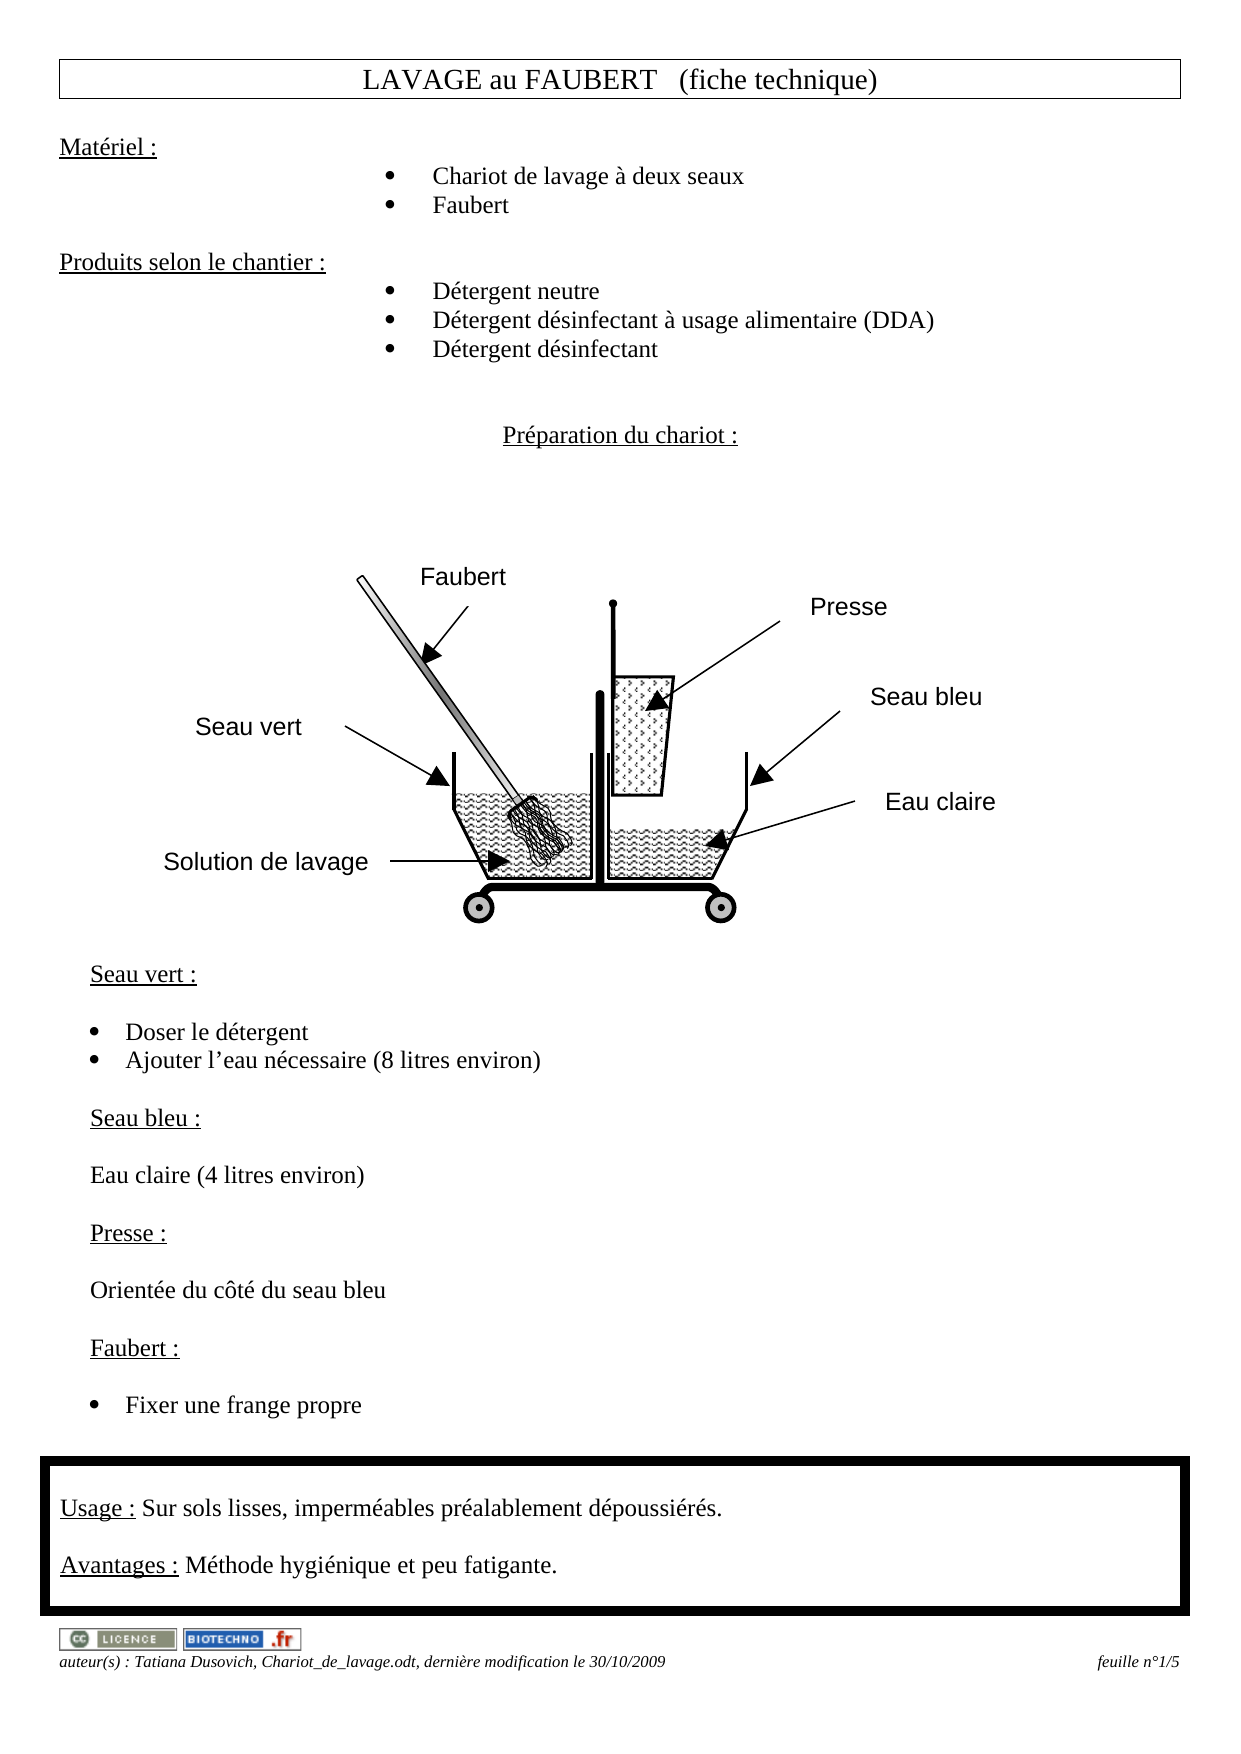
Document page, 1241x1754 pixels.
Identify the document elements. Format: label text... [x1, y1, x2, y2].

picture [513, 825, 525, 839]
picture [59, 1628, 178, 1651]
title Produits selon le chantier : [59, 247, 1181, 276]
picture [558, 835, 568, 846]
title Faubert [386, 190, 1181, 219]
title Détergent désinfectant [386, 334, 1181, 362]
picture [539, 805, 550, 818]
title Détergent désinfectant à usage alimentaire (DDA) [386, 305, 1181, 334]
picture [610, 829, 724, 877]
title Matériel : [59, 132, 1181, 161]
picture [544, 822, 551, 832]
picture [557, 829, 571, 844]
picture [183, 1628, 302, 1651]
picture [456, 793, 590, 877]
picture [615, 679, 671, 793]
picture [550, 842, 558, 852]
picture [547, 845, 553, 853]
picture [534, 827, 544, 840]
picture [530, 848, 540, 865]
picture [520, 807, 526, 815]
title Préparation du chariot : [59, 420, 1181, 449]
picture [724, 829, 734, 838]
title Chariot de lavage à deux seaux [386, 161, 1181, 190]
title LAVAGE au FAUBERT (fiche technique) [60, 60, 1180, 98]
title Détergent neutre [386, 276, 1181, 305]
picture [517, 827, 524, 834]
